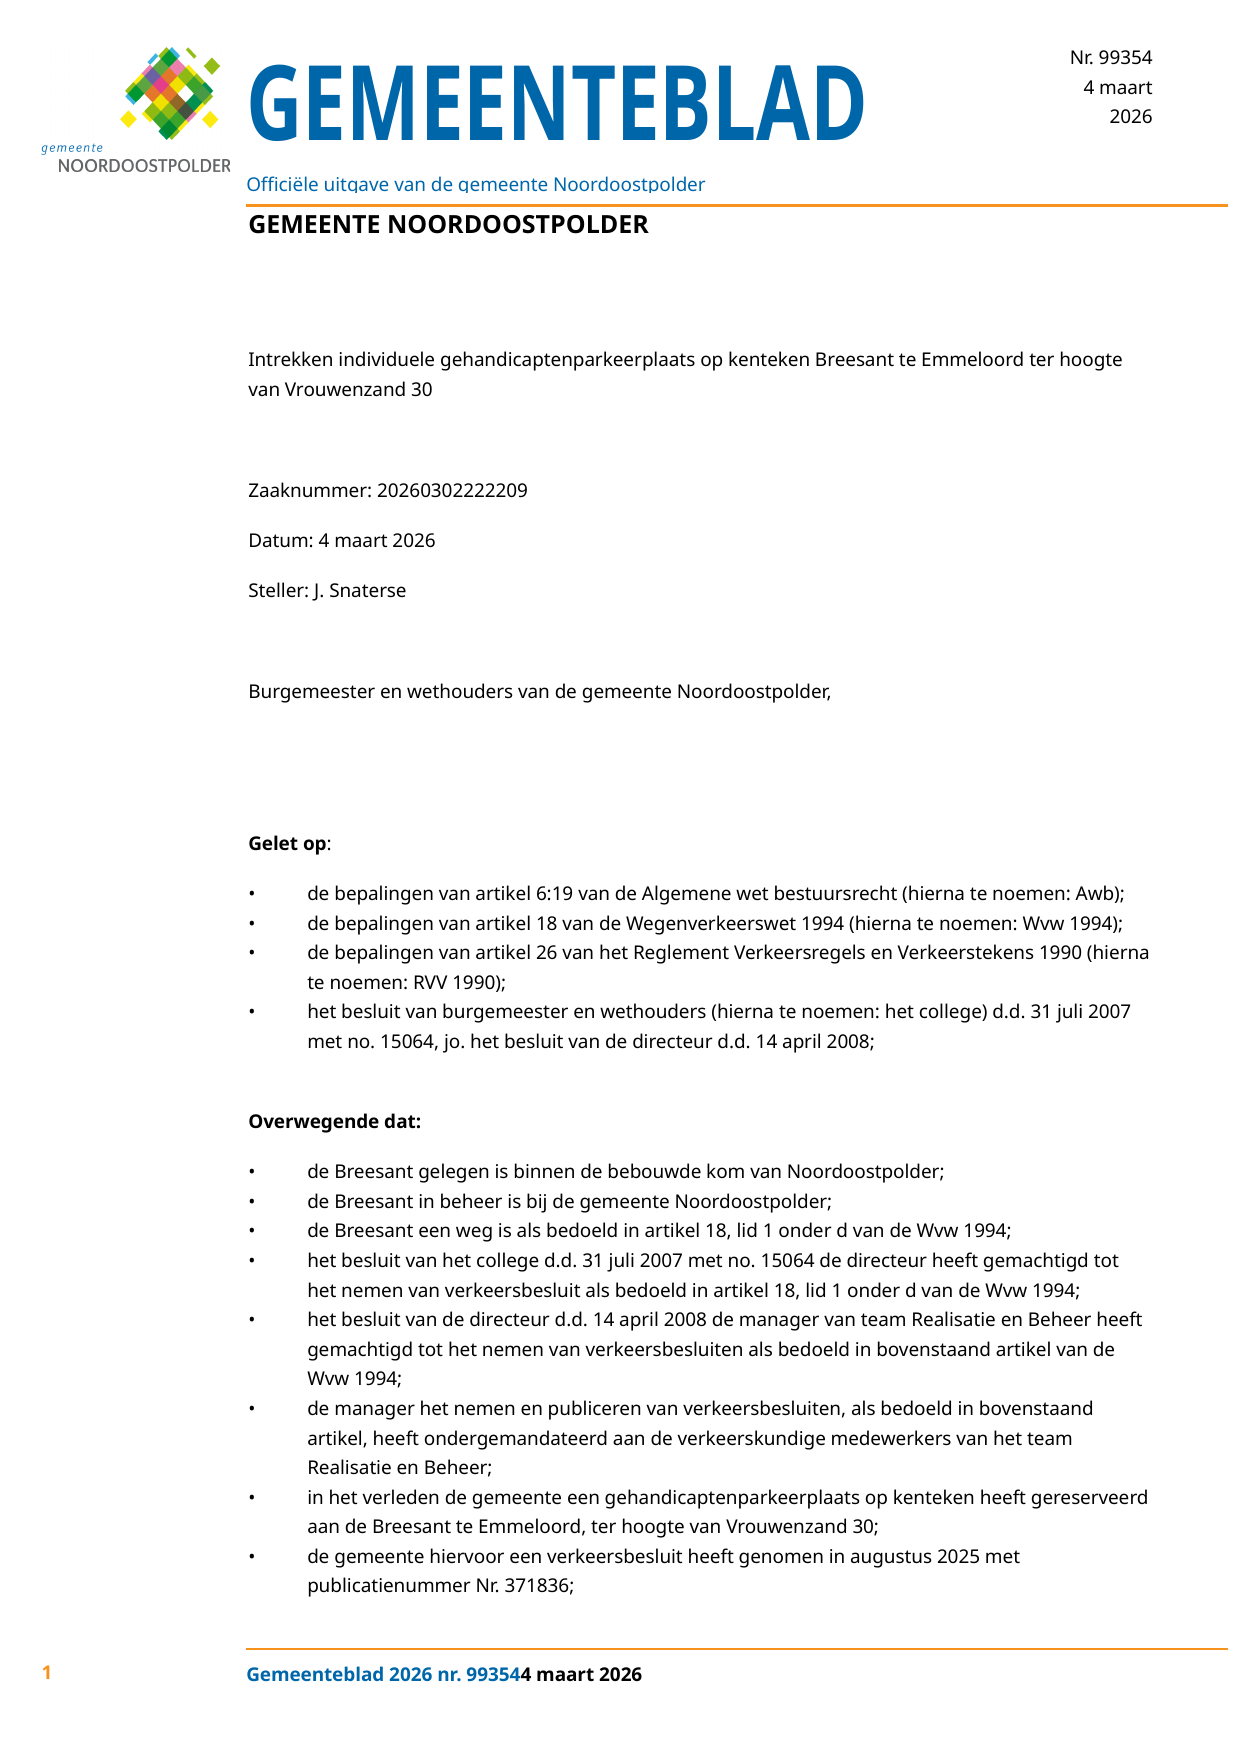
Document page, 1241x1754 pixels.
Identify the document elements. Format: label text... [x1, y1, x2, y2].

text Steller: J. Snaterse [248, 578, 1152, 603]
list de gemeente hiervoor een verkeersbesluit heeft genomen in augustus 2025 met publicatienummer Nr. 371836; [248, 1543, 1152, 1598]
text Overwegende dat: [248, 1108, 1152, 1134]
list de bepalingen van artikel 18 van de Wegenverkeerswet 1994 (hierna te noemen: Wvw 1994); [248, 910, 1152, 936]
list het besluit van burgemeester en wethouders (hierna te noemen: het college) d.d. 31 juli 2007 met no. 15064, jo. het besluit van de directeur d.d. 14 april 2008; [248, 998, 1152, 1054]
text Zaaknummer: 20260302222209 [248, 477, 1152, 503]
text GEMEENTE NOORDOOSTPOLDER [248, 207, 1152, 241]
list het besluit van de directeur d.d. 14 april 2008 de manager van team Realisatie en Beheer heeft gemachtigd tot het nemen van verkeersbesluiten als bedoeld in bovenstaand artikel van de Wvw 1994; [248, 1306, 1152, 1391]
list de bepalingen van artikel 26 van het Reglement Verkeersregels en Verkeerstekens 1990 (hierna te noemen: RVV 1990); [248, 939, 1152, 995]
list in het verleden de gemeente een gehandicaptenparkeerplaats op kenteken heeft gereserveerd aan de Breesant te Emmeloord, ter hoogte van Vrouwenzand 30; [248, 1484, 1152, 1539]
text Gelet op: [248, 830, 1152, 856]
text Datum: 4 maart 2026 [248, 527, 1152, 553]
text Intrekken individuele gehandicaptenparkeerplaats op kenteken Breesant te Emmeloord ter hoogte van Vrouwenzand 30 [248, 346, 1152, 402]
list de manager het nemen en publiceren van verkeersbesluiten, als bedoeld in bovenstaand artikel, heeft ondergemandateerd aan de verkeerskundige medewerkers van het team Realisatie en Beheer; [248, 1395, 1152, 1480]
picture [41, 47, 231, 172]
list de Breesant in beheer is bij de gemeente Noordoostpolder; [248, 1188, 1152, 1214]
text Burgemeester en wethouders van de gemeente Noordoostpolder, [248, 678, 1152, 704]
list de bepalingen van artikel 6:19 van de Algemene wet bestuursrecht (hierna te noemen: Awb); [248, 880, 1152, 906]
list de Breesant gelegen is binnen de bebouwde kom van Noordoostpolder; [248, 1158, 1152, 1184]
list de Breesant een weg is als bedoeld in artikel 18, lid 1 onder d van de Wvw 1994; [248, 1218, 1152, 1243]
list het besluit van het college d.d. 31 juli 2007 met no. 15064 de directeur heeft gemachtigd tot het nemen van verkeersbesluit als bedoeld in artikel 18, lid 1 onder d van de Wvw 1994; [248, 1247, 1152, 1303]
